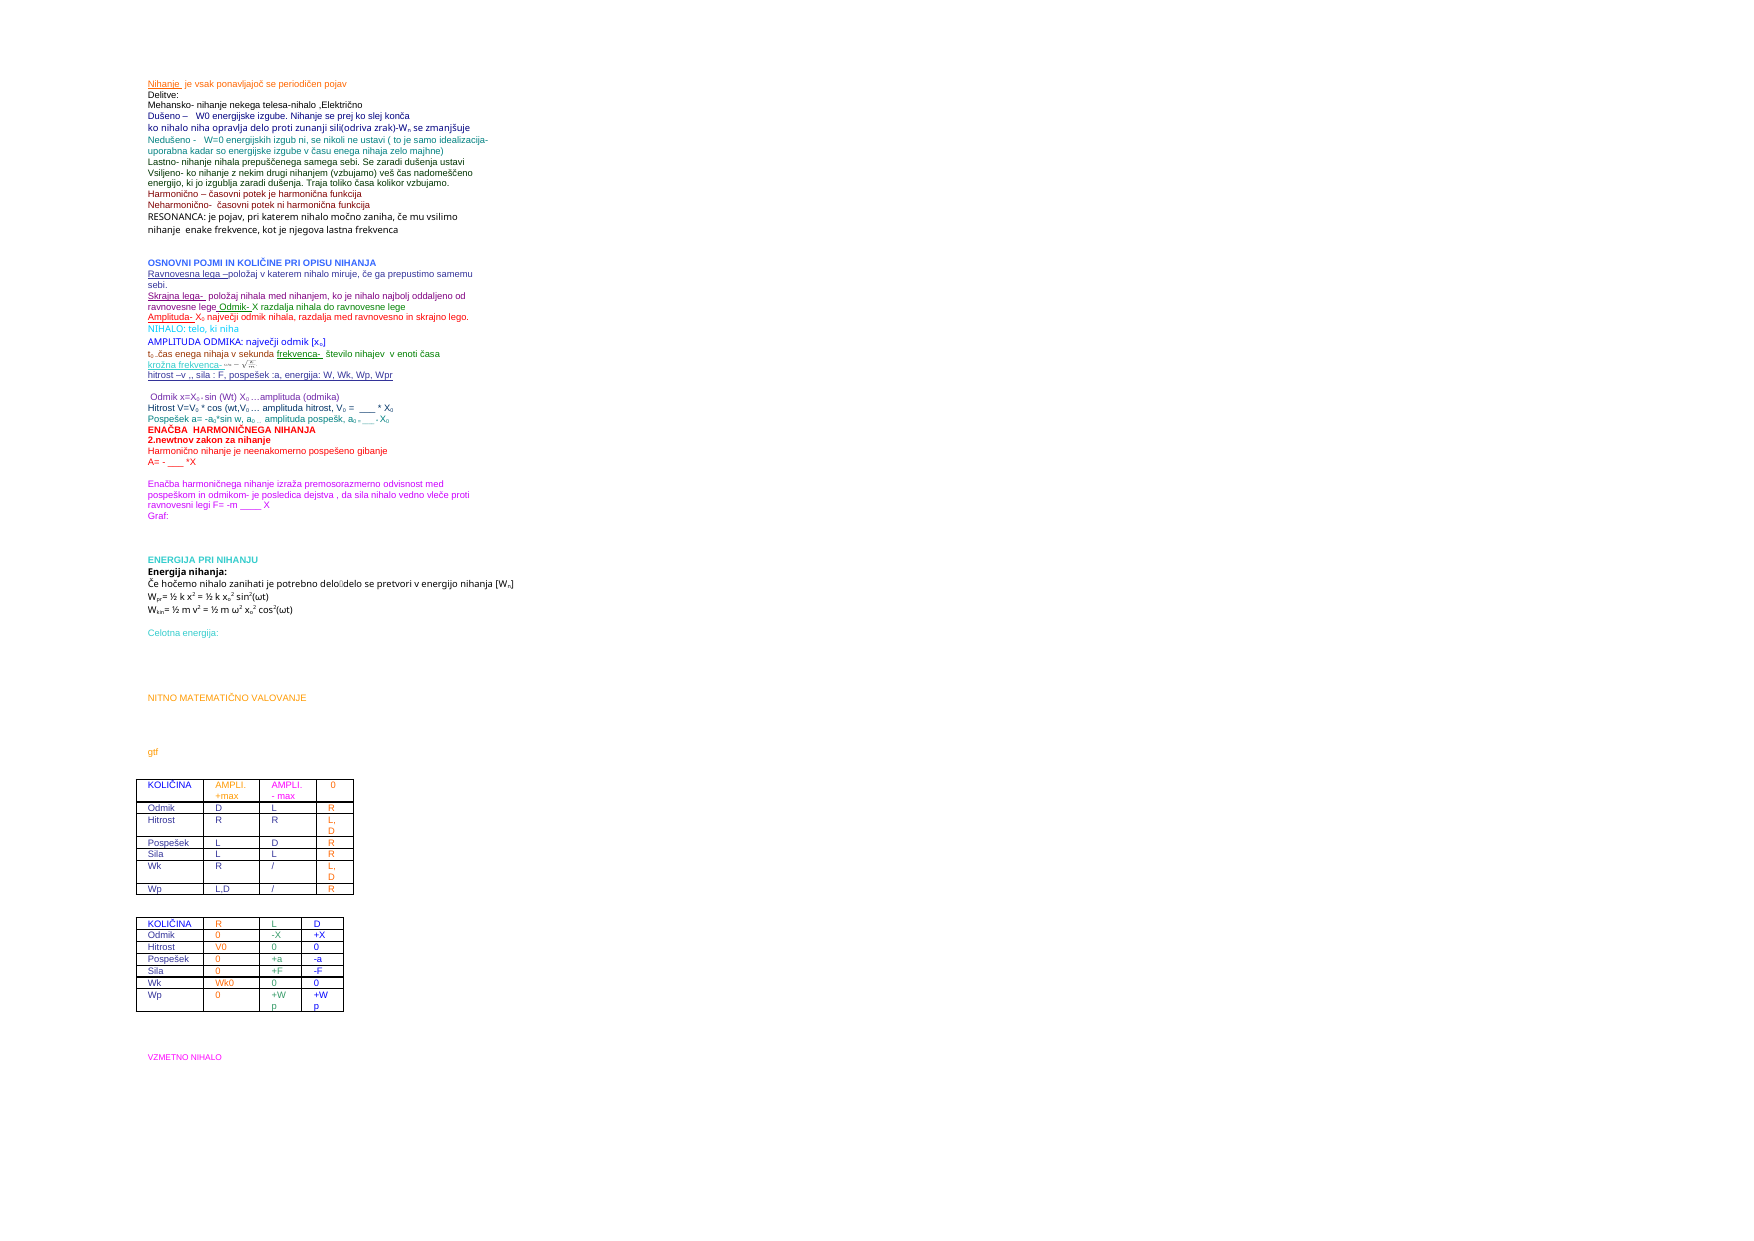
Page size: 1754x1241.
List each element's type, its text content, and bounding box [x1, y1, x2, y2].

table_cell R [204, 814, 259, 836]
picture [177, 325, 183, 332]
table_cell D [260, 837, 316, 848]
text Neharmonično- časovni potek ni harmonična funkcija [148, 199, 489, 210]
table_cell 0 [260, 978, 301, 988]
table_cell 0 [302, 942, 343, 953]
table_header KOLIČINA [137, 918, 203, 929]
text Harmonično nihanje je neenakomerno pospešeno gibanje [148, 446, 504, 457]
table_header L [260, 918, 301, 929]
table_cell Pospešek [137, 954, 203, 964]
text A= - ___ *X [148, 457, 489, 467]
table_cell +a [260, 954, 301, 964]
text ko nihalo niha opravlja delo proti zunanji sili(odriva zrak)-Wn se zmanjšuje [148, 122, 637, 134]
text Enačba harmoničnega nihanje izraža premosorazmerno odvisnost med pospeškom in odmikom- je posledica dejstva , da sila nihalo vedno vleče proti ravnovesni legi F= -m ____ X [148, 478, 489, 511]
text Celotna energija: [148, 627, 637, 638]
text t0 –čas enega nihaja v sekunda frekvenca- število nihajev v enoti časa [148, 348, 489, 359]
text Ravnovesna lega –položaj v katerem nihalo miruje, če ga prepustimo samemu sebi. [148, 268, 489, 290]
text Wpr= ½ k x2 = ½ k xo2 sin2(ωt) [148, 591, 637, 603]
text Pospešek a= -a0*sin w, a0 … amplituda pospešk, a0 = ____ * X0 [148, 413, 489, 424]
table_cell +Wp [260, 989, 301, 1011]
table_header D [302, 918, 343, 929]
text OSNOVNI POJMI IN KOLIČINE PRI OPISU NIHANJA [148, 258, 489, 268]
table_cell 0 [204, 989, 259, 1011]
text Harmonično – časovni potek je harmonična funkcija [148, 189, 489, 199]
text Amplituda- X0 največji odmik nihala, razdalja med ravnovesno in skrajno lego. [148, 312, 489, 323]
table_cell L [260, 803, 316, 813]
text 2.newtnov zakon za nihanje [148, 435, 489, 446]
table_cell L [260, 849, 316, 860]
table_cell L,D [204, 884, 259, 894]
table_cell +F [260, 966, 301, 976]
table_header R [204, 918, 259, 929]
table_cell 0 [302, 978, 343, 988]
table_cell R [317, 837, 353, 848]
text ENERGIJA PRI NIHANJU [148, 554, 637, 565]
table_cell L [204, 849, 259, 860]
table_cell -X [260, 930, 301, 941]
text Odmik x=X0 * sin (Wt) X0 …amplituda (odmika) [148, 392, 489, 402]
table_cell Odmik [137, 930, 203, 941]
table_header 0 [317, 780, 353, 801]
text Lastno- nihanje nihala prepuščenega samega sebi. Se zaradi dušenja ustavi [148, 156, 489, 167]
table_cell Odmik [137, 803, 203, 813]
table_cell Wp [137, 989, 203, 1011]
table_header AMPLI.+max [204, 780, 259, 801]
text NITNO MATEMATIČNO VALOVANJE [148, 692, 637, 703]
table_cell R [317, 849, 353, 860]
table_cell -F [302, 966, 343, 976]
table_cell Wp [137, 884, 203, 894]
table_cell Wk0 [204, 978, 259, 988]
table_cell L,D [317, 861, 353, 882]
table_cell R [317, 803, 353, 813]
text NIHALO: telo, ki niha [148, 323, 637, 336]
table_cell V0 [204, 942, 259, 953]
table_cell Hitrost [137, 814, 203, 836]
table_header KOLIČINA [137, 780, 203, 801]
table_cell D [204, 803, 259, 813]
text Dušeno – W0 energijske izgube. Nihanje se prej ko slej konča [148, 111, 637, 122]
text Mehansko- nihanje nekega telesa-nihalo ,Električno [148, 100, 489, 111]
table_cell +X [302, 930, 343, 941]
table_cell 0 [260, 942, 301, 953]
table_cell R [317, 884, 353, 894]
table_cell Wk [137, 978, 203, 988]
text gtf [148, 746, 637, 757]
table_cell Sila [137, 966, 203, 976]
table_cell L [204, 837, 259, 848]
text hitrost –v ,, sila : F, pospešek :a, energija: W, Wk, Wp, Wpr [148, 370, 489, 381]
table_cell 0 [204, 966, 259, 976]
text Energija nihanja: [148, 565, 637, 578]
text Nihanje je vsak ponavljajoč se periodičen pojav [148, 78, 489, 89]
text VZMETNO NIHALO [148, 1052, 637, 1062]
text Skrajna lega- položaj nihala med nihanjem, ko je nihalo najbolj oddaljeno od ravnovesne lege Odmik- X razdalja nihala do ravnovesne lege [148, 290, 489, 312]
table_header AMPLI.- max [260, 780, 316, 801]
table_cell L,D [317, 814, 353, 836]
text RESONANCA: je pojav, pri katerem nihalo močno zaniha, če mu vsilimo nihanje enake frekvence, kot je njegova lastna frekvenca [148, 210, 485, 236]
table_cell / [260, 884, 316, 894]
text Wkin= ½ m v2 = ½ m ω2 xo2 cos2(ωt) [148, 603, 637, 616]
picture [229, 325, 237, 332]
text Delitve: [148, 89, 489, 100]
table_cell 0 [204, 930, 259, 941]
text AMPLITUDA ODMIKA: največji odmik [xo] [148, 336, 637, 348]
text ENAČBA HARMONIČNEGA NIHANJA [148, 424, 489, 435]
table_cell / [260, 861, 316, 882]
table_cell Hitrost [137, 942, 203, 953]
table_cell Pospešek [137, 837, 203, 848]
table_cell +Wp [302, 989, 343, 1011]
text Vsiljeno- ko nihanje z nekim drugi nihanjem (vzbujamo) veš čas nadomeščeno energijo, ki jo izgublja zaradi dušenja. Traja toliko časa kolikor vzbujamo. [148, 167, 489, 189]
table_cell R [204, 861, 259, 882]
text Graf: [148, 511, 637, 522]
text Nedušeno - W=0 energijskih izgub ni, se nikoli ne ustavi ( to je samo idealizacija- uporabna kadar so energijske izgube v času enega nihaja zelo majhne) [148, 134, 489, 156]
table_cell Wk [137, 861, 203, 882]
table_cell R [260, 814, 316, 836]
table_cell 0 [204, 954, 259, 964]
text Hitrost V=V0 * cos (wt,V0 … amplituda hitrost, V0 = ___ * X0 [148, 402, 489, 413]
table_cell -a [302, 954, 343, 964]
text krožna frekvenca- [148, 359, 489, 370]
text Če hočemo nihalo zanihati je potrebno delodelo se pretvori v energijo nihanja [Wn] [148, 578, 637, 591]
table_cell Sila [137, 849, 203, 860]
picture [224, 360, 257, 368]
